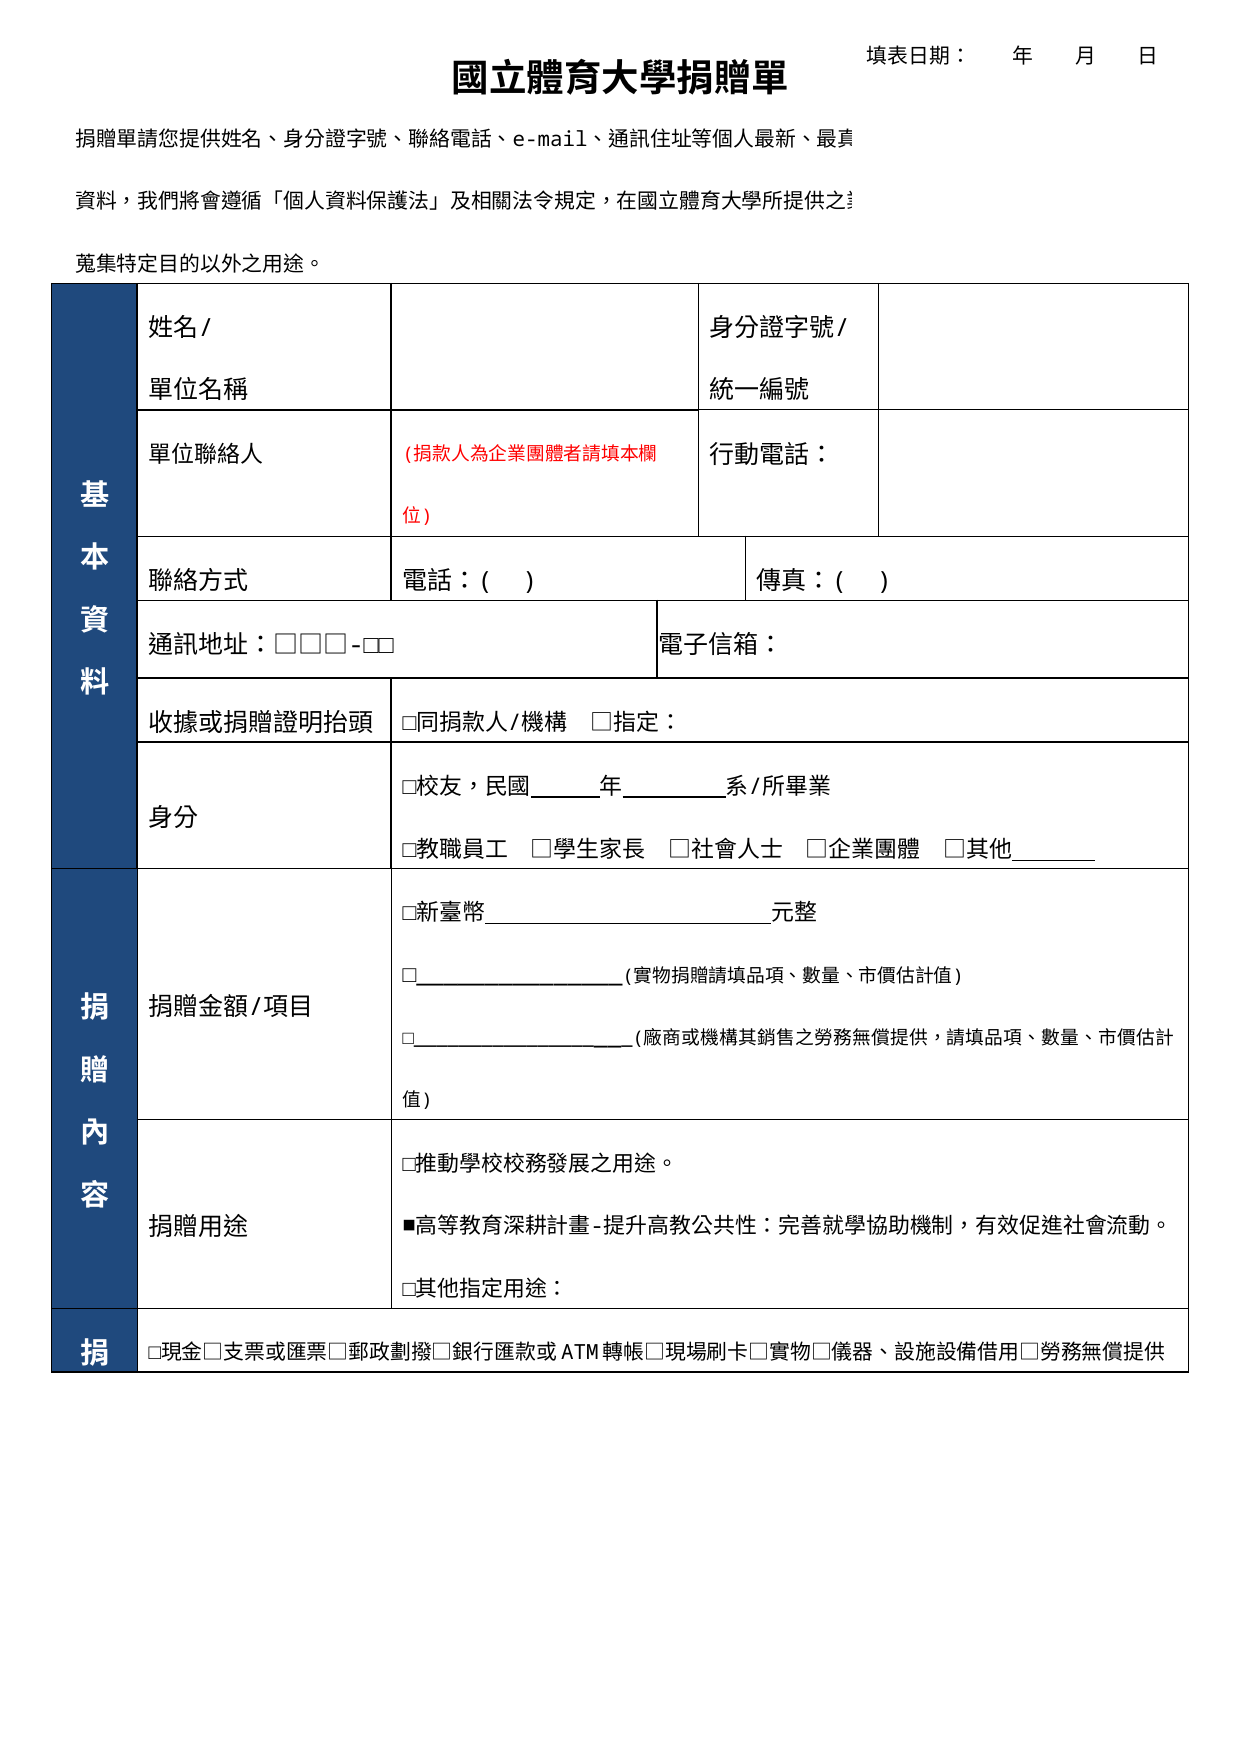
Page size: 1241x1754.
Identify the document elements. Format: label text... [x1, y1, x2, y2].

table_header [879, 284, 1188, 409]
table_cell □校友，民國 年 系/所畢業 □教職員工 □學生家長 □社會人士 □企業團體 □其他 [392, 743, 1188, 868]
table_cell 行動電話： [699, 410, 878, 536]
table_cell 收據或捐贈證明抬頭 [138, 679, 390, 741]
table_cell (捐款人為企業團體者請填本欄位) [392, 411, 698, 536]
table_cell □新臺幣 元整 □_______________(實物捐贈請填品項、數量、市價估計值) □___________________(廠商或機構其銷售之勞務無償提供，請填品項、數量、市價估計值) [392, 869, 1188, 1119]
table_header 姓名/ 單位名稱 [138, 284, 390, 409]
table_cell □現金□支票或匯票□郵政劃撥□銀行匯款或ATM轉帳□現場刷卡□實物□儀器、設施設備借用□勞務無償提供 [138, 1309, 1188, 1371]
table_cell 通訊地址：□□□-□□ [138, 601, 656, 677]
table_header 身分證字號/統一編號 [699, 284, 878, 409]
table_cell □同捐款人/機構 □指定： [392, 679, 1188, 741]
table_cell □推動學校校務發展之用途。 ■高等教育深耕計畫-提升高教公共性：完善就學協助機制，有效促進社會流動。 □其他指定用途： [392, 1120, 1188, 1308]
table_cell 捐贈用途 [138, 1120, 391, 1308]
table_cell 電話：( ) [392, 537, 745, 599]
table_cell 身分 [138, 743, 390, 868]
text 填表日期： 年 月 日 [867, 40, 1205, 70]
table_header [392, 284, 698, 409]
text 捐贈單請您提供姓名、身分證字號、聯絡電話、e-mail、通訊住址等個人最新、最真實之資料。對於您所提供之個人資料，我們將會遵循「個人資料保護法」及相關法令規定，在國立體育大學所提供之業務範圍內使用，不會將其應用於蒐集特定目的以外之用途。 [75, 95, 1165, 283]
table_header 基本資料 [52, 284, 136, 868]
table_cell [879, 410, 1188, 536]
text 國立體育大學捐贈單 [75, 32, 1220, 262]
table_cell 傳真：( ) [746, 537, 1188, 599]
table_cell 捐贈 內容 [52, 869, 137, 1308]
table_cell 聯絡方式 [138, 537, 390, 599]
table_cell 電子信箱： [658, 601, 1188, 677]
table_cell 單位聯絡人 [138, 411, 390, 536]
table_cell 捐 [52, 1309, 137, 1371]
table_cell 捐贈金額/項目 [138, 869, 391, 1119]
